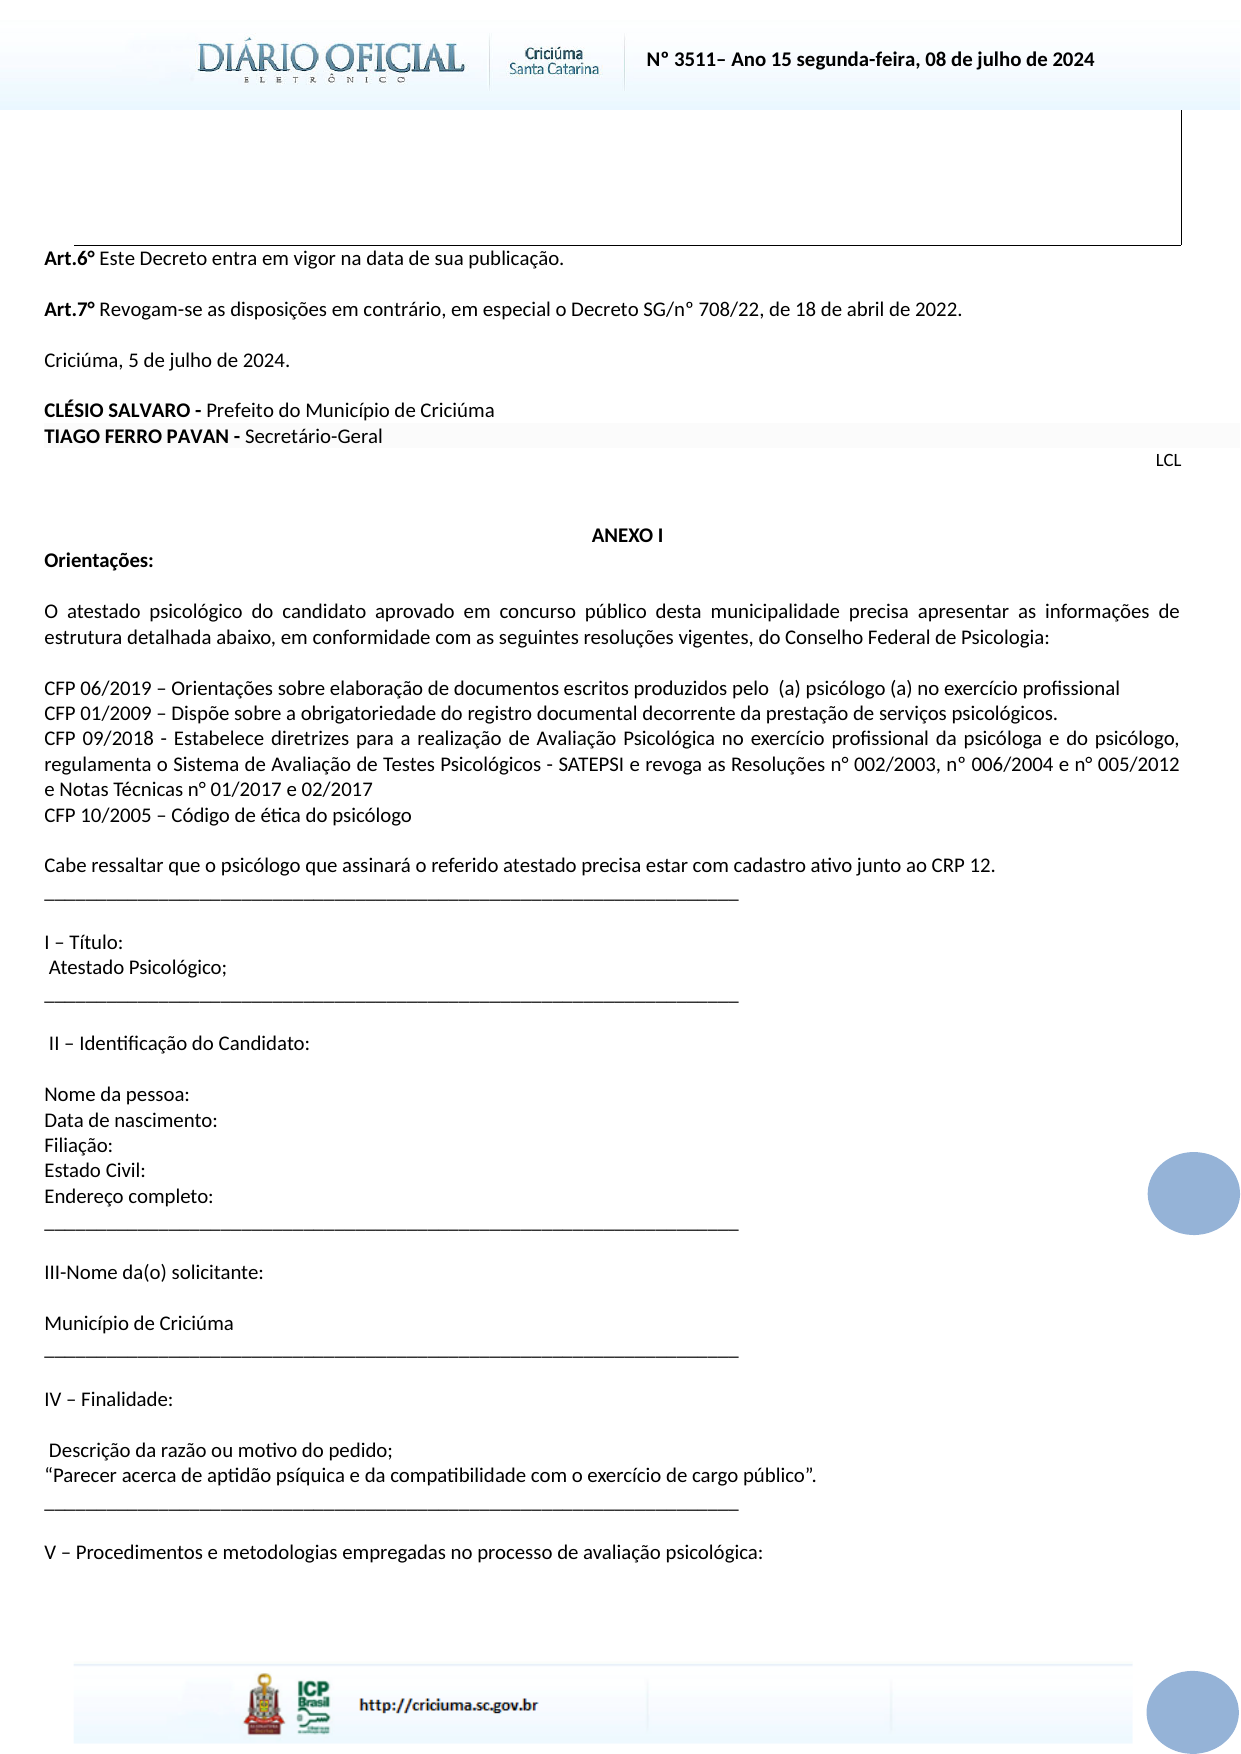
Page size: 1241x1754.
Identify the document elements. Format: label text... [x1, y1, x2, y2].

text Cabe ressaltar que o psicólogo que assinará o referido atestado precisa estar com cadastro ativo junto ao CRP 12. [44, 853, 1181, 878]
text ___________________________________________________________________ [44, 980, 1181, 1005]
text Descrição da razão ou motivo do pedido; [44, 1437, 1181, 1463]
text Filiação: [44, 1132, 1181, 1158]
text Nome da pessoa: [44, 1081, 1181, 1107]
text CFP 06/2019 – Orientações sobre elaboração de documentos escritos produzidos pelo (a) psicólogo (a) no exercício profissional [44, 675, 1181, 700]
text Criciúma, 5 de julho de 2024. [44, 347, 1181, 372]
text Estado Civil: [44, 1158, 1168, 1183]
text Endereço completo: [44, 1183, 1150, 1208]
text “Parecer acerca de aptidão psíquica e da compatibilidade com o exercício de cargo público”. [44, 1463, 1181, 1488]
text II – Identificação do Candidato: [44, 1031, 1181, 1056]
text IV – Finalidade: [44, 1386, 1181, 1412]
text Atestado Psicológico; [44, 954, 1181, 980]
text Data de nascimento: [44, 1107, 1181, 1132]
text ___________________________________________________________________ [44, 878, 1181, 903]
text CFP 09/2018 - Estabelece diretrizes para a realização de Avaliação Psicológica no exercício profissional da psicóloga e do psicólogo, regulamenta o Sistema de Avaliação de Testes Psicológicos - SATEPSI e revoga as Resoluções n° 002/2003, nº 006/2004 e n° 005/2012 e Notas Técnicas n° 01/2017 e 02/2017 [44, 726, 1181, 802]
text Art.7° Revogam-se as disposições em contrário, em especial o Decreto SG/nº 708/22, de 18 de abril de 2022. [44, 296, 1181, 321]
text CFP 01/2009 – Dispõe sobre a obrigatoriedade do registro documental decorrente da prestação de serviços psicológicos. [44, 700, 1181, 726]
text CLÉSIO SALVARO - Prefeito do Município de Criciúma [44, 398, 1240, 423]
text Orientações: [44, 548, 1181, 573]
text Art.6° Este Decreto entra em vigor na data de sua publicação. [44, 245, 1181, 271]
text III-Nome da(o) solicitante: [44, 1259, 1181, 1285]
text ___________________________________________________________________ [44, 1208, 1179, 1234]
text ___________________________________________________________________ [44, 1488, 1181, 1513]
text I – Título: [44, 929, 1181, 954]
text TIAGO FERRO PAVAN - Secretário-Geral [44, 423, 1240, 448]
text LCL [44, 448, 1181, 471]
text ANEXO I [74, 522, 1181, 548]
text O atestado psicológico do candidato aprovado em concurso público desta municipalidade precisa apresentar as informações de estrutura detalhada abaixo, em conformidade com as seguintes resoluções vigentes, do Conselho Federal de Psicologia: [44, 598, 1181, 649]
text ___________________________________________________________________ [44, 1336, 1181, 1361]
text CFP 10/2005 – Código de ética do psicólogo [44, 802, 1181, 827]
text V – Procedimentos e metodologias empregadas no processo de avaliação psicológica: [44, 1539, 1181, 1564]
text Município de Criciúma [44, 1310, 1181, 1336]
